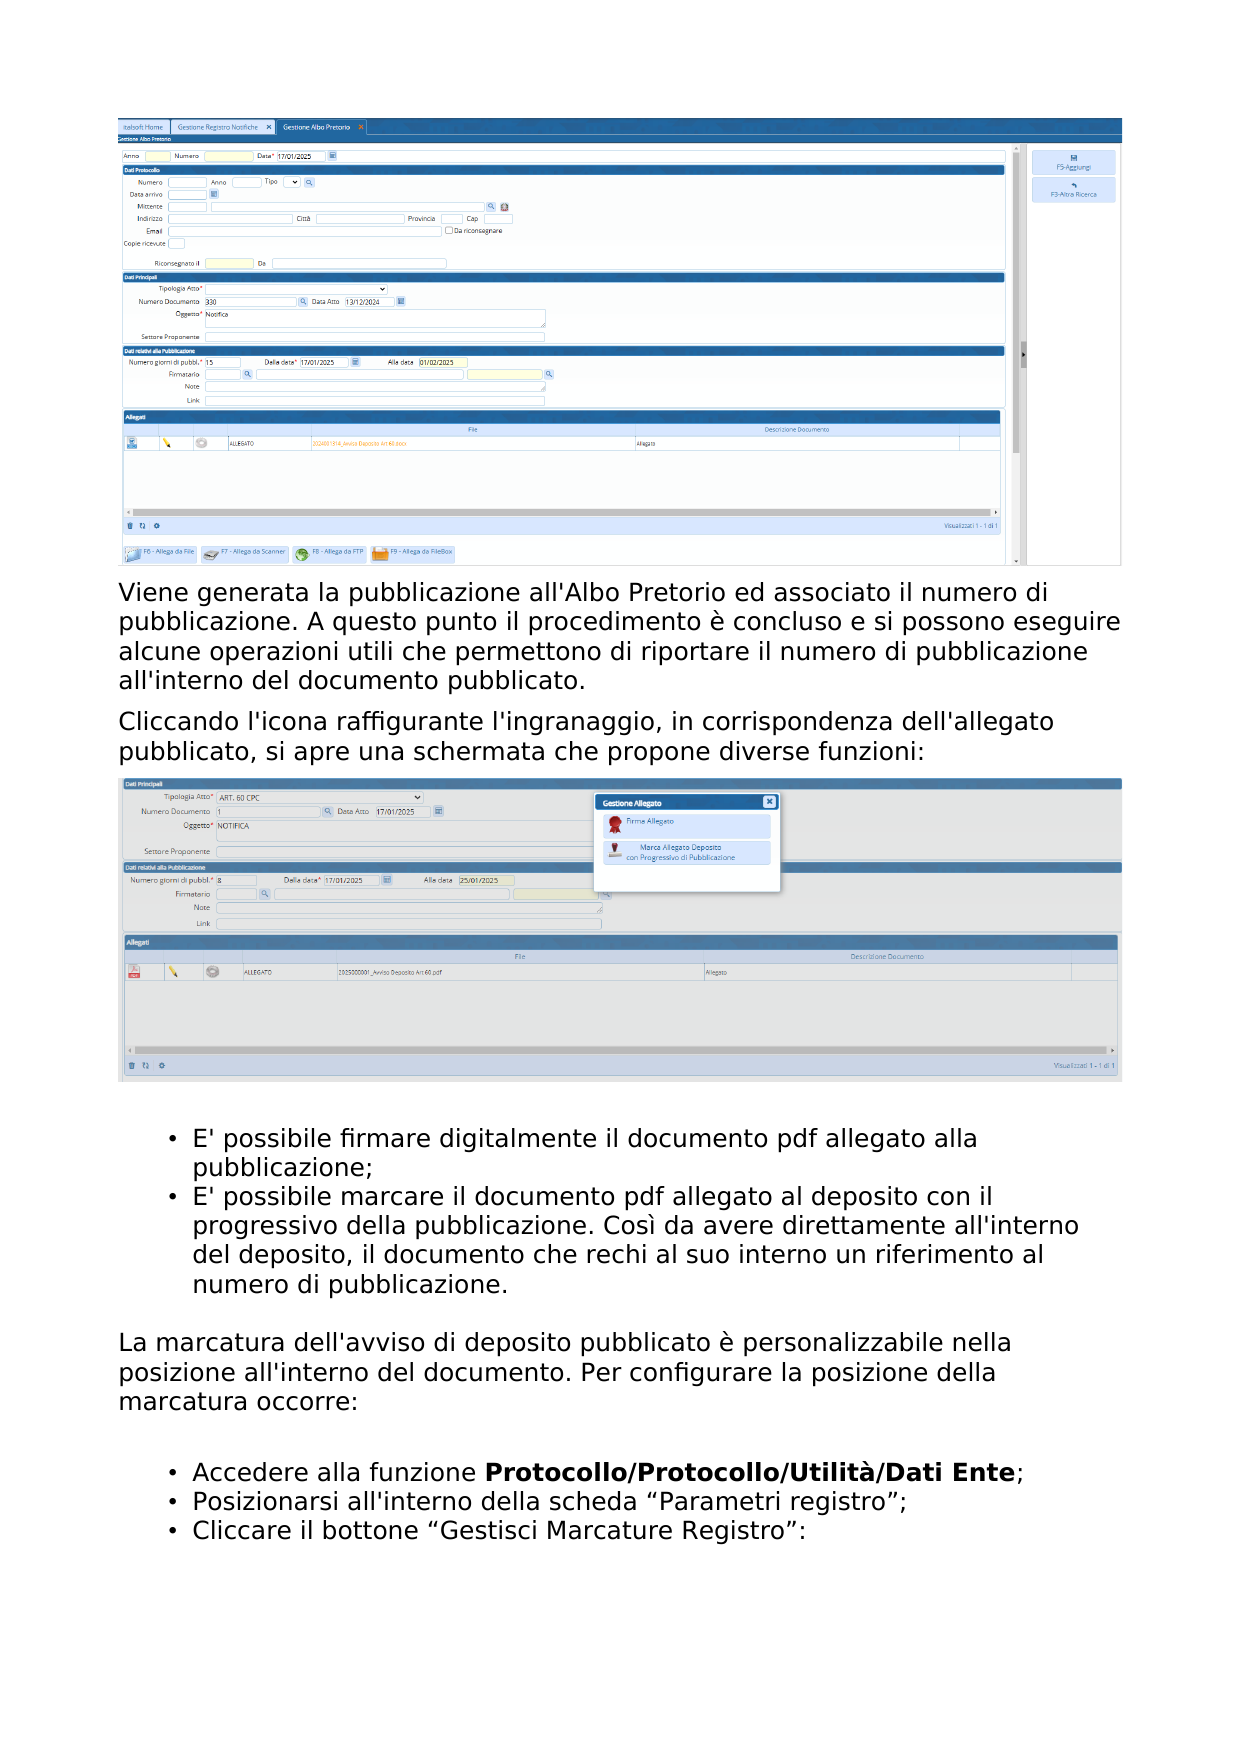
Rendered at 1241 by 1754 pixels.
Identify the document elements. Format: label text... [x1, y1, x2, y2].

list E' possibile marcare il documento pdf allegato al deposito con il progressivo della pubblicazione. Così da avere direttamente all'interno del deposito, il documento che rechi al suo interno un riferimento al numero di pubblicazione. [177, 1182, 1122, 1299]
list Accedere alla funzione Protocollo/Protocollo/Utilità/Dati Ente; [177, 1458, 1122, 1487]
text Viene generata la pubblicazione all'Albo Pretorio ed associato il numero di pubblicazione. A questo punto il procedimento è concluso e si possono eseguire alcune operazioni utili che permettono di riportare il numero di pubblicazione all'interno del documento pubblicato. [118, 578, 1122, 695]
text Cliccando l'icona raffigurante l'ingranaggio, in corrispondenza dell'allegato pubblicato, si apre una schermata che propone diverse funzioni: [118, 708, 1122, 766]
picture [118, 778, 1123, 1082]
list Cliccare il bottone “Gestisci Marcature Registro”: [177, 1516, 1122, 1546]
list Posizionarsi all'interno della scheda “Parametri registro”; [177, 1487, 1122, 1516]
text La marcatura dell'avviso di deposito pubblicato è personalizzabile nella posizione all'interno del documento. Per configurare la posizione della marcatura occorre: [118, 1328, 1122, 1416]
picture [118, 118, 1123, 566]
list E' possibile firmare digitalmente il documento pdf allegato alla pubblicazione; [177, 1124, 1122, 1182]
